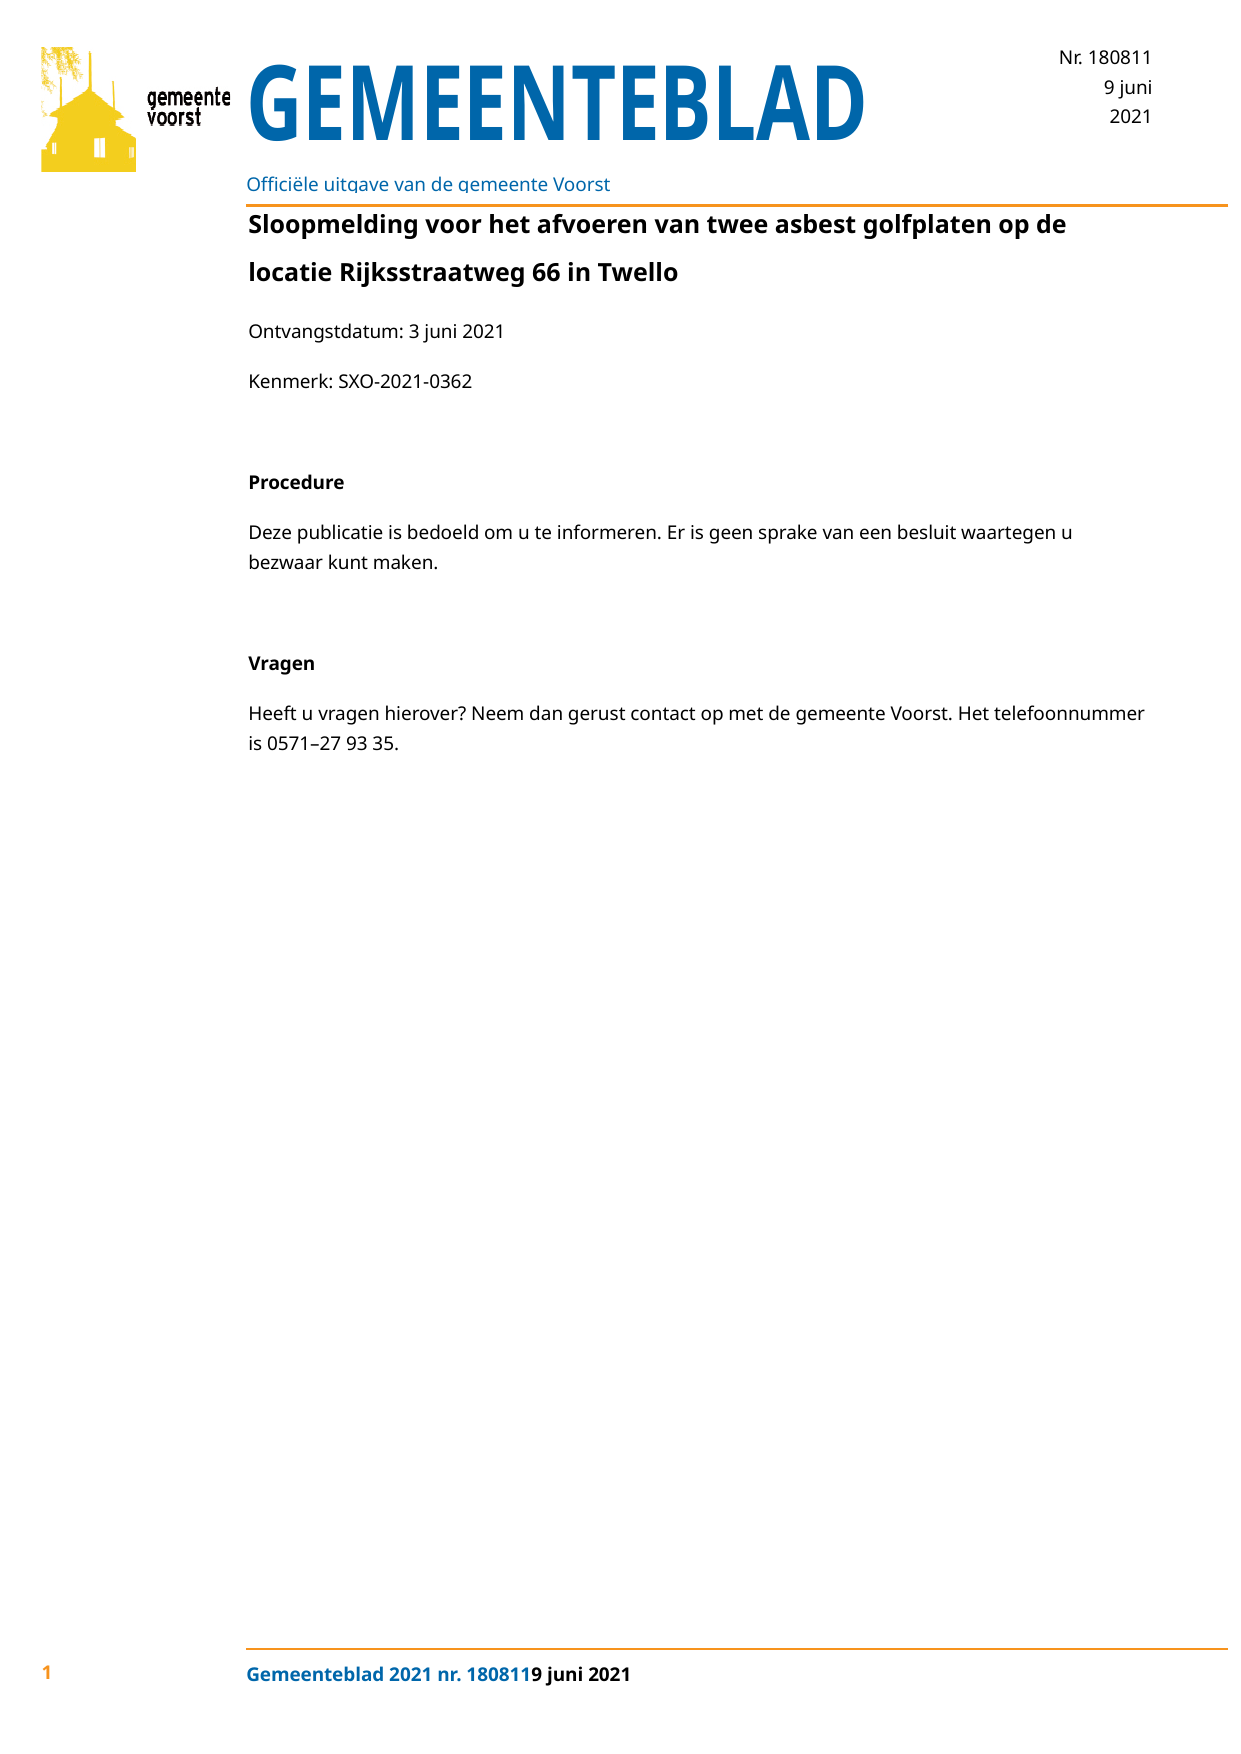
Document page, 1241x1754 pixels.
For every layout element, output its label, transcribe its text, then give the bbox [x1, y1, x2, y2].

text Kenmerk: SXO-2021-0362 [248, 368, 1152, 394]
text Vragen [248, 650, 1152, 676]
text Deze publicatie is bedoeld om u te informeren. Er is geen sprake van een besluit waartegen u bezwaar kunt maken. [248, 519, 1152, 575]
text Procedure [248, 469, 1152, 495]
text Ontvangstdatum: 3 juni 2021 [248, 318, 1152, 344]
text Sloopmelding voor het afvoeren van twee asbest golfplaten op de locatie Rijksstraatweg 66 in Twello [248, 207, 1152, 288]
text Heeft u vragen hierover? Neem dan gerust contact op met de gemeente Voorst. Het telefoonnummer is 0571–27 93 35. [248, 700, 1152, 756]
picture [41, 47, 231, 172]
